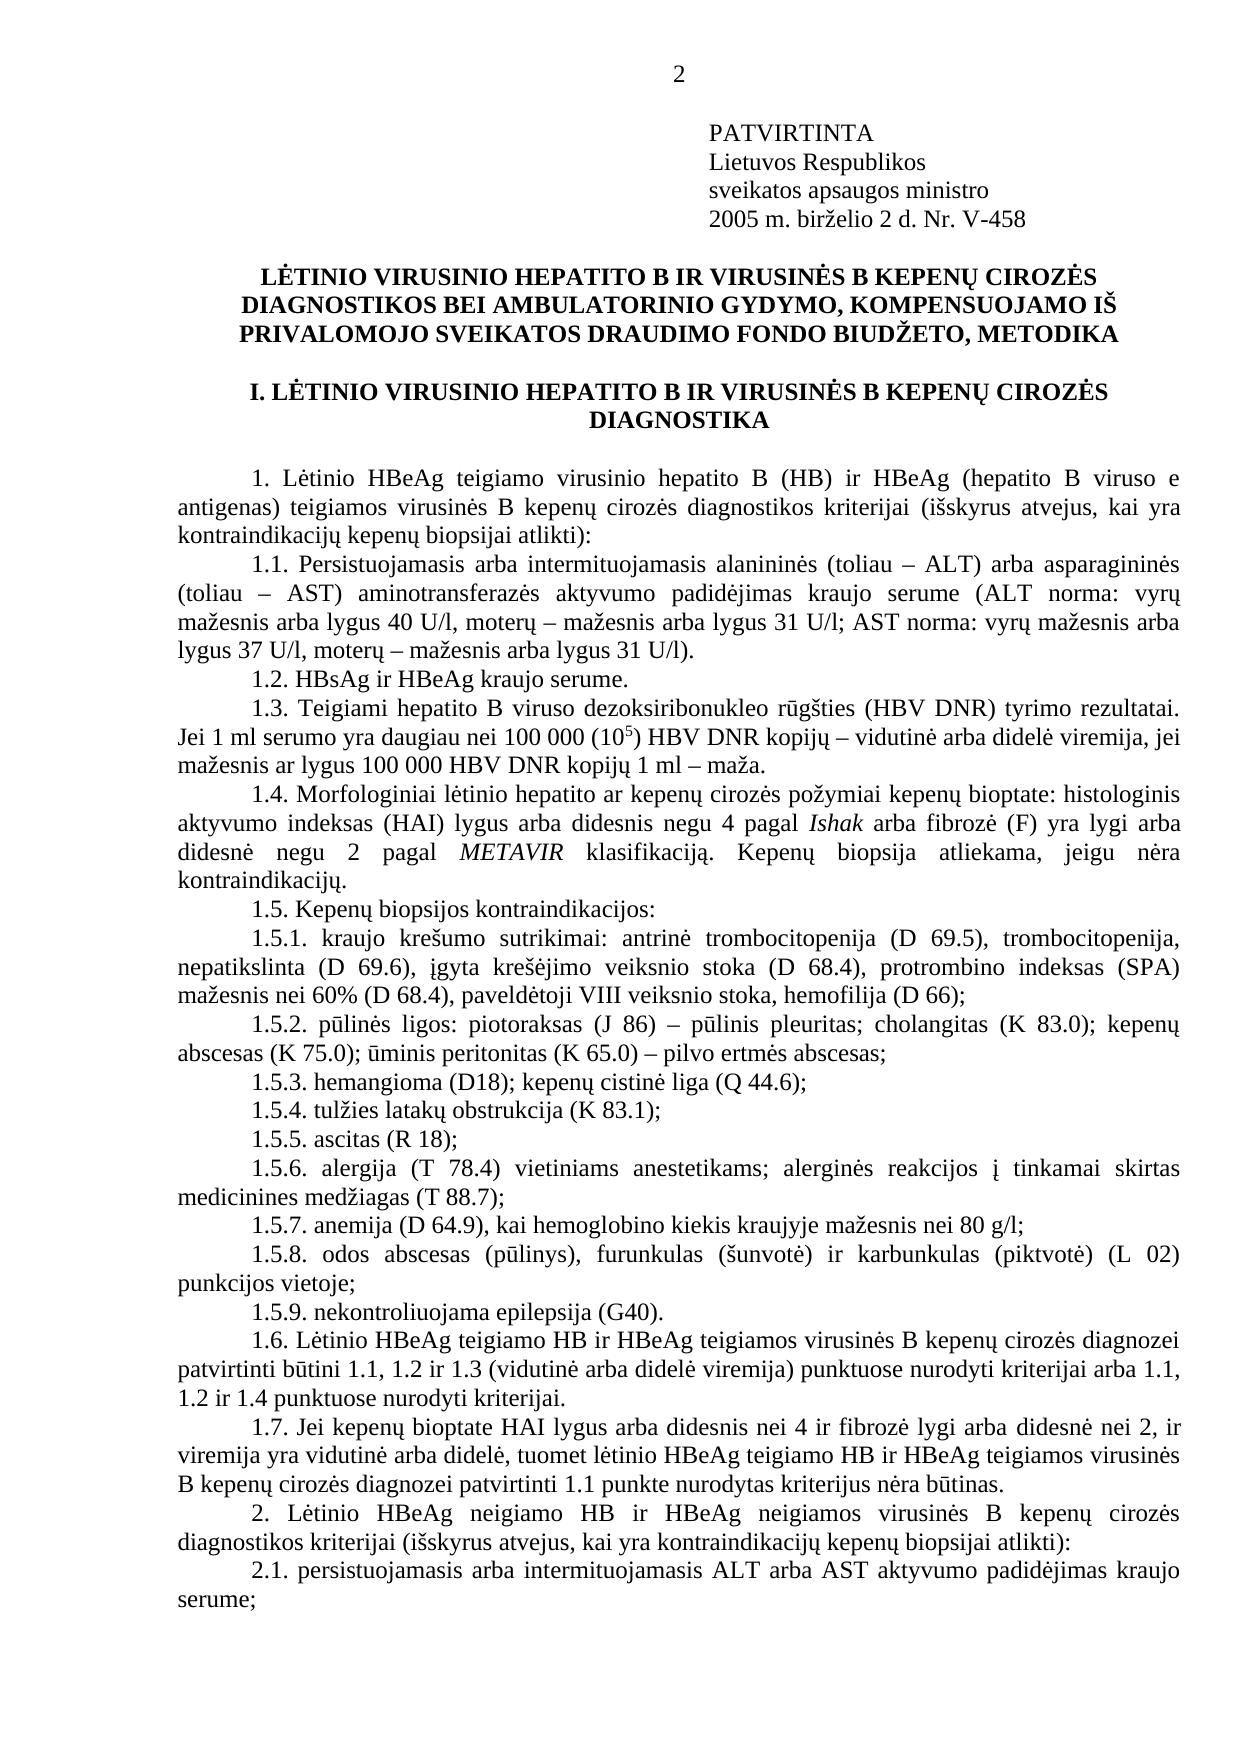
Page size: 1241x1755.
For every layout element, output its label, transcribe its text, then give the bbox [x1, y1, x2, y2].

text 2. Lėtinio HBeAg neigiamo HB ir HBeAg neigiamos virusinės B kepenų cirozės diagnostikos kriterijai (išskyrus atvejus, kai yra kontraindikacijų kepenų biopsijai atlikti): [177, 1498, 1181, 1556]
text 1.5. Kepenų biopsijos kontraindikacijos: [177, 894, 1181, 923]
text 1.2. HBsAg ir HBeAg kraujo serume. [177, 664, 1181, 693]
text PATVIRTINTA [177, 118, 1181, 147]
text 1.5.7. anemija (D 64.9), kai hemoglobino kiekis kraujyje mažesnis nei 80 g/l; [177, 1211, 1181, 1239]
text 1.3. Teigiami hepatito B viruso dezoksiribonukleo rūgšties (HBV DNR) tyrimo rezultatai. Jei 1 ml serumo yra daugiau nei 100 000 (105) HBV DNR kopijų – vidutinė arba didelė viremija, jei mažesnis ar lygus 100 000 HBV DNR kopijų 1 ml – maža. [177, 693, 1181, 779]
text 1.5.2. pūlinės ligos: piotoraksas (J 86) – pūlinis pleuritas; cholangitas (K 83.0); kepenų abscesas (K 75.0); ūminis peritonitas (K 65.0) – pilvo ertmės abscesas; [177, 1009, 1181, 1067]
text 1.5.3. hemangioma (D18); kepenų cistinė liga (Q 44.6); [177, 1067, 1181, 1096]
text 1.4. Morfologiniai lėtinio hepatito ar kepenų cirozės požymiai kepenų bioptate: histologinis aktyvumo indeksas (HAI) lygus arba didesnis negu 4 pagal Ishak arba fibrozė (F) yra lygi arba didesnė negu 2 pagal METAVIR klasifikaciją. Kepenų biopsija atliekama, jeigu nėra kontraindikacijų. [177, 779, 1181, 894]
text 1.1. Persistuojamasis arba intermituojamasis alanininės (toliau – ALT) arba asparagininės (toliau – AST) aminotransferazės aktyvumo padidėjimas kraujo serume (ALT norma: vyrų mažesnis arba lygus 40 U/l, moterų – mažesnis arba lygus 31 U/l; AST norma: vyrų mažesnis arba lygus 37 U/l, moterų – mažesnis arba lygus 31 U/l). [177, 549, 1181, 664]
text 1.5.5. ascitas (R 18); [177, 1124, 1181, 1153]
text 1.5.4. tulžies latakų obstrukcija (K 83.1); [177, 1096, 1181, 1124]
text LĖTINIO VIRUSINIO HEPATITO B IR VIRUSINĖS B KEPENŲ CIROZĖS DIAGNOSTIKOS BEI AMBULATORINIO GYDYMO, KOMPENSUOJAMO IŠ PRIVALOMOJO SVEIKATOS DRAUDIMO FONDO BIUDŽETO, METODIKA [177, 262, 1181, 348]
text I. LĖTINIO VIRUSINIO HEPATITO B IR VIRUSINĖS B KEPENŲ CIROZĖS DIAGNOSTIKA [177, 377, 1181, 434]
text 1.7. Jei kepenų bioptate HAI lygus arba didesnis nei 4 ir fibrozė lygi arba didesnė nei 2, ir viremija yra vidutinė arba didelė, tuomet lėtinio HBeAg teigiamo HB ir HBeAg teigiamos virusinės B kepenų cirozės diagnozei patvirtinti 1.1 punkte nurodytas kriterijus nėra būtinas. [177, 1412, 1181, 1498]
text 1.5.9. nekontroliuojama epilepsija (G40). [177, 1297, 1181, 1326]
text 1.5.6. alergija (T 78.4) vietiniams anestetikams; alerginės reakcijos į tinkamai skirtas medicinines medžiagas (T 88.7); [177, 1153, 1181, 1211]
text 1.6. Lėtinio HBeAg teigiamo HB ir HBeAg teigiamos virusinės B kepenų cirozės diagnozei patvirtinti būtini 1.1, 1.2 ir 1.3 (vidutinė arba didelė viremija) punktuose nurodyti kriterijai arba 1.1, 1.2 ir 1.4 punktuose nurodyti kriterijai. [177, 1326, 1181, 1412]
text 1.5.8. odos abscesas (pūlinys), furunkulas (šunvotė) ir karbunkulas (piktvotė) (L 02) punkcijos vietoje; [177, 1239, 1181, 1297]
text sveikatos apsaugos ministro [177, 176, 1181, 204]
text 2005 m. birželio 2 d. Nr. V-458 [177, 204, 1181, 233]
text 2.1. persistuojamasis arba intermituojamasis ALT arba AST aktyvumo padidėjimas kraujo serume; [177, 1556, 1181, 1613]
text 1.5.1. kraujo krešumo sutrikimai: antrinė trombocitopenija (D 69.5), trombocitopenija, nepatikslinta (D 69.6), įgyta krešėjimo veiksnio stoka (D 68.4), protrombino indeksas (SPA) mažesnis nei 60% (D 68.4), paveldėtoji VIII veiksnio stoka, hemofilija (D 66); [177, 923, 1181, 1009]
text Lietuvos Respublikos [177, 147, 1181, 176]
text 1. Lėtinio HBeAg teigiamo virusinio hepatito B (HB) ir HBeAg (hepatito B viruso e antigenas) teigiamos virusinės B kepenų cirozės diagnostikos kriterijai (išskyrus atvejus, kai yra kontraindikacijų kepenų biopsijai atlikti): [177, 463, 1181, 549]
